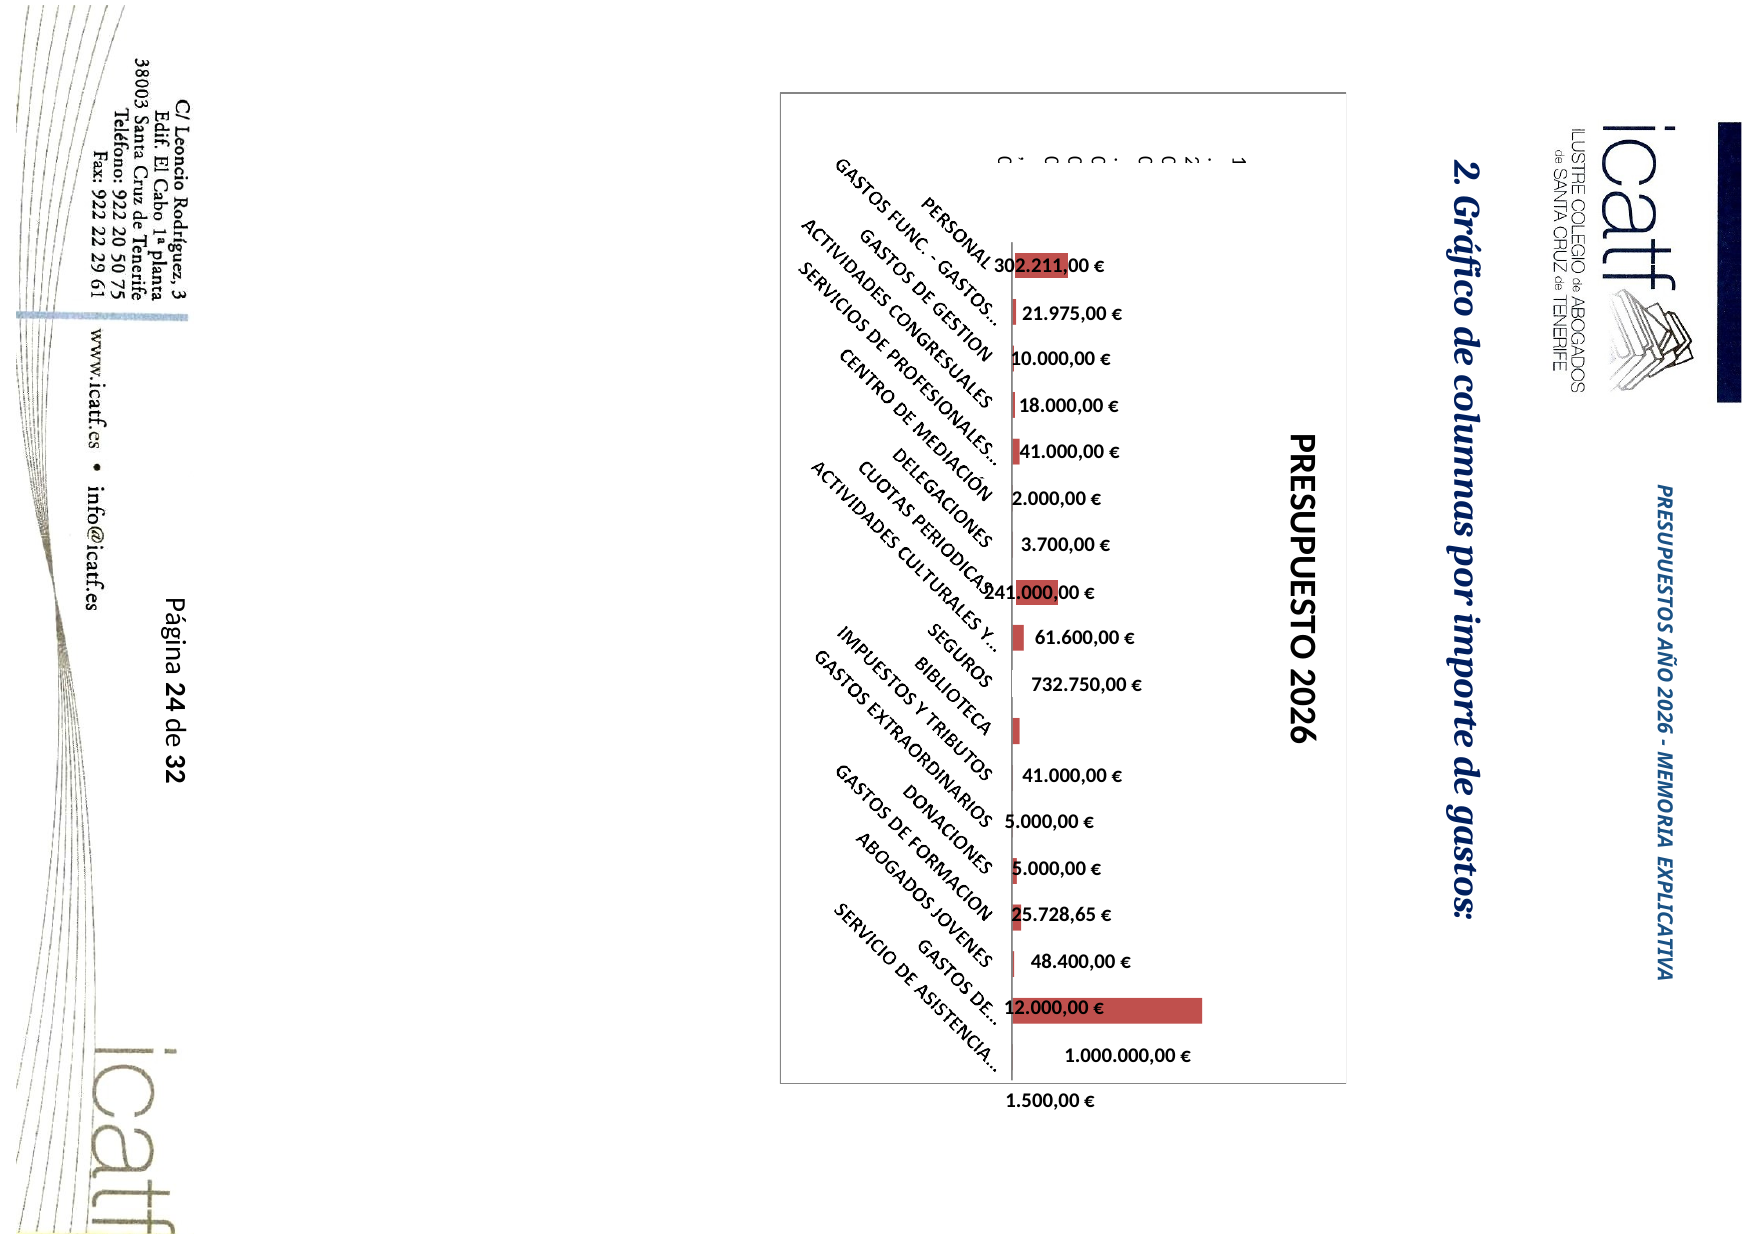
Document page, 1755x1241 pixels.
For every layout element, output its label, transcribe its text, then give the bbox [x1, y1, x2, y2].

text 241.000,00 € [941, 579, 1010, 605]
text 25.728,65 € [1013, 901, 1141, 927]
text 302.211,00 € [1442, 158, 1490, 928]
text [982, 392, 1010, 417]
text PRESUPUESTOS AÑO 2026 - MEMORIA EXPLICATIVA [1652, 484, 1680, 1080]
text 5.000,00 € [961, 808, 1010, 834]
text [982, 901, 1010, 927]
text 241.000,00 € [1013, 579, 1137, 605]
text [1648, 482, 1682, 1080]
text 302.211,00 € [961, 253, 1010, 278]
text 61.600,00 € [1024, 624, 1187, 650]
text 48.400,00 € [1013, 948, 1179, 973]
text [982, 439, 1010, 464]
text 1.000.000,00 € [1064, 1042, 1346, 1068]
text [982, 301, 1010, 326]
text 302.211,00 € [998, 163, 1251, 224]
text 1.500,00 € [963, 1087, 1137, 1113]
text 5.000,00 € [1013, 855, 1137, 880]
text 10.000,00 € [982, 346, 1010, 371]
text 302.211,00 € [1013, 253, 1137, 278]
text 41.000,00 € [1020, 439, 1157, 464]
text [982, 948, 1010, 973]
text [1682, 1042, 1754, 1068]
text PRESUPUESTO 2026 [1284, 433, 1324, 744]
text 2.000,00 € [1013, 485, 1137, 511]
text 3.700,00 € [1014, 532, 1149, 557]
text [1347, 1042, 1648, 1068]
text [976, 485, 1010, 511]
text 732.750,00 € [1031, 671, 1151, 696]
text 2. Gráfico de columnas por importe de gastos: [1445, 160, 1488, 928]
text 41.000,00 € [1013, 762, 1163, 787]
text 18.000,00 € [1015, 392, 1155, 417]
text 10.000,00 € [1014, 346, 1139, 371]
text [982, 762, 1010, 787]
text [982, 532, 1010, 557]
text 5.000,00 € [1013, 808, 1137, 834]
text [982, 624, 1010, 650]
text 1.200.000,00 € [998, 156, 1251, 163]
text 12.000,00 € [971, 994, 1010, 1020]
text Página 24 de 32 [161, 597, 192, 787]
text 21.975,00 € [1013, 301, 1162, 326]
text [976, 855, 1010, 880]
text 302.211,00 € [998, 94, 1251, 156]
